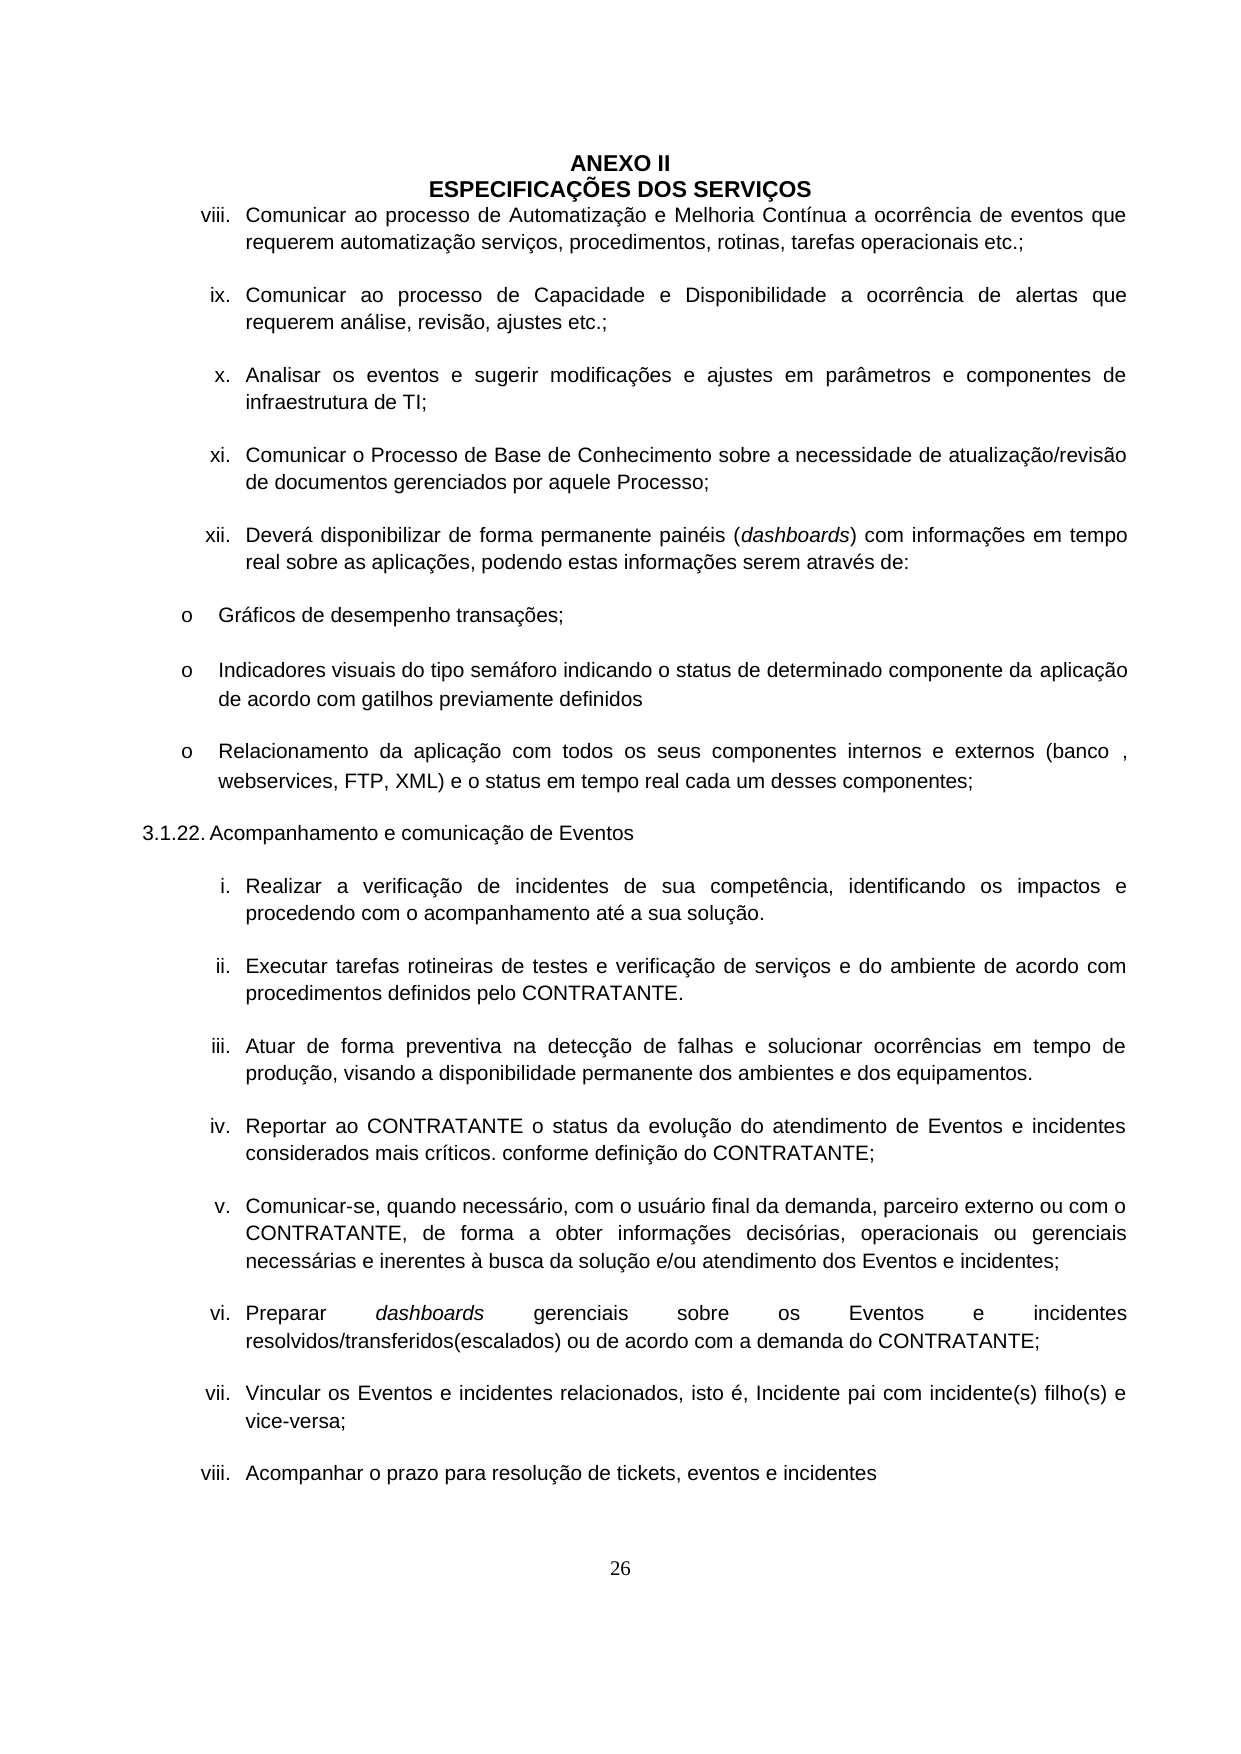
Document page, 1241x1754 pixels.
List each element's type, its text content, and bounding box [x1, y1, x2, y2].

subtitle Deverá disponibilizar de forma permanente painéis (dashboards) com informações em tempo real sobre as aplicações, podendo estas informações serem através de: [231, 523, 1128, 574]
list Indicadores visuais do tipo semáforo indicando o status de determinado componente da aplicação de acordo com gatilhos previamente definidos [181, 657, 1128, 711]
subtitle Reportar ao CONTRATANTE o status da evolução do atendimento de Eventos e incidentes considerados mais críticos. conforme definição do CONTRATANTE; [231, 1114, 1128, 1165]
list Acompanhamento e comunicação de Eventos [142, 821, 1128, 845]
subtitle Comunicar ao processo de Capacidade e Disponibilidade a ocorrência de alertas que requerem análise, revisão, ajustes etc.; [231, 283, 1128, 334]
subtitle Preparar dashboards gerenciais sobre os Eventos e incidentes resolvidos/transferidos(escalados) ou de acordo com a demanda do CONTRATANTE; [231, 1301, 1128, 1353]
subtitle Executar tarefas rotineiras de testes e verificação de serviços e do ambiente de acordo com procedimentos definidos pelo CONTRATANTE. [231, 954, 1128, 1005]
subtitle Acompanhar o prazo para resolução de tickets, eventos e incidentes [231, 1461, 1128, 1485]
list Relacionamento da aplicação com todos os seus componentes internos e externos (banco , webservices, FTP, XML) e o status em tempo real cada um desses componentes; [181, 739, 1128, 793]
subtitle Comunicar-se, quando necessário, com o usuário final da demanda, parceiro externo ou com o CONTRATANTE, de forma a obter informações decisórias, operacionais ou gerenciais necessárias e inerentes à busca da solução e/ou atendimento dos Eventos e incidentes; [231, 1194, 1128, 1273]
subtitle Atuar de forma preventiva na detecção de falhas e solucionar ocorrências em tempo de produção, visando a disponibilidade permanente dos ambientes e dos equipamentos. [231, 1034, 1128, 1085]
subtitle Realizar a verificação de incidentes de sua competência, identificando os impactos e procedendo com o acompanhamento até a sua solução. [231, 874, 1128, 925]
subtitle Comunicar ao processo de Automatização e Melhoria Contínua a ocorrência de eventos que requerem automatização serviços, procedimentos, rotinas, tarefas operacionais etc.; [231, 203, 1128, 254]
subtitle Analisar os eventos e sugerir modificações e ajustes em parâmetros e componentes de infraestrutura de TI; [231, 363, 1128, 414]
list Gráficos de desempenho transações; [181, 603, 1128, 628]
subtitle Vincular os Eventos e incidentes relacionados, isto é, Incidente pai com incidente(s) filho(s) e vice-versa; [231, 1381, 1128, 1433]
subtitle Comunicar o Processo de Base de Conhecimento sobre a necessidade de atualização/revisão de documentos gerenciados por aquele Processo; [231, 443, 1128, 494]
